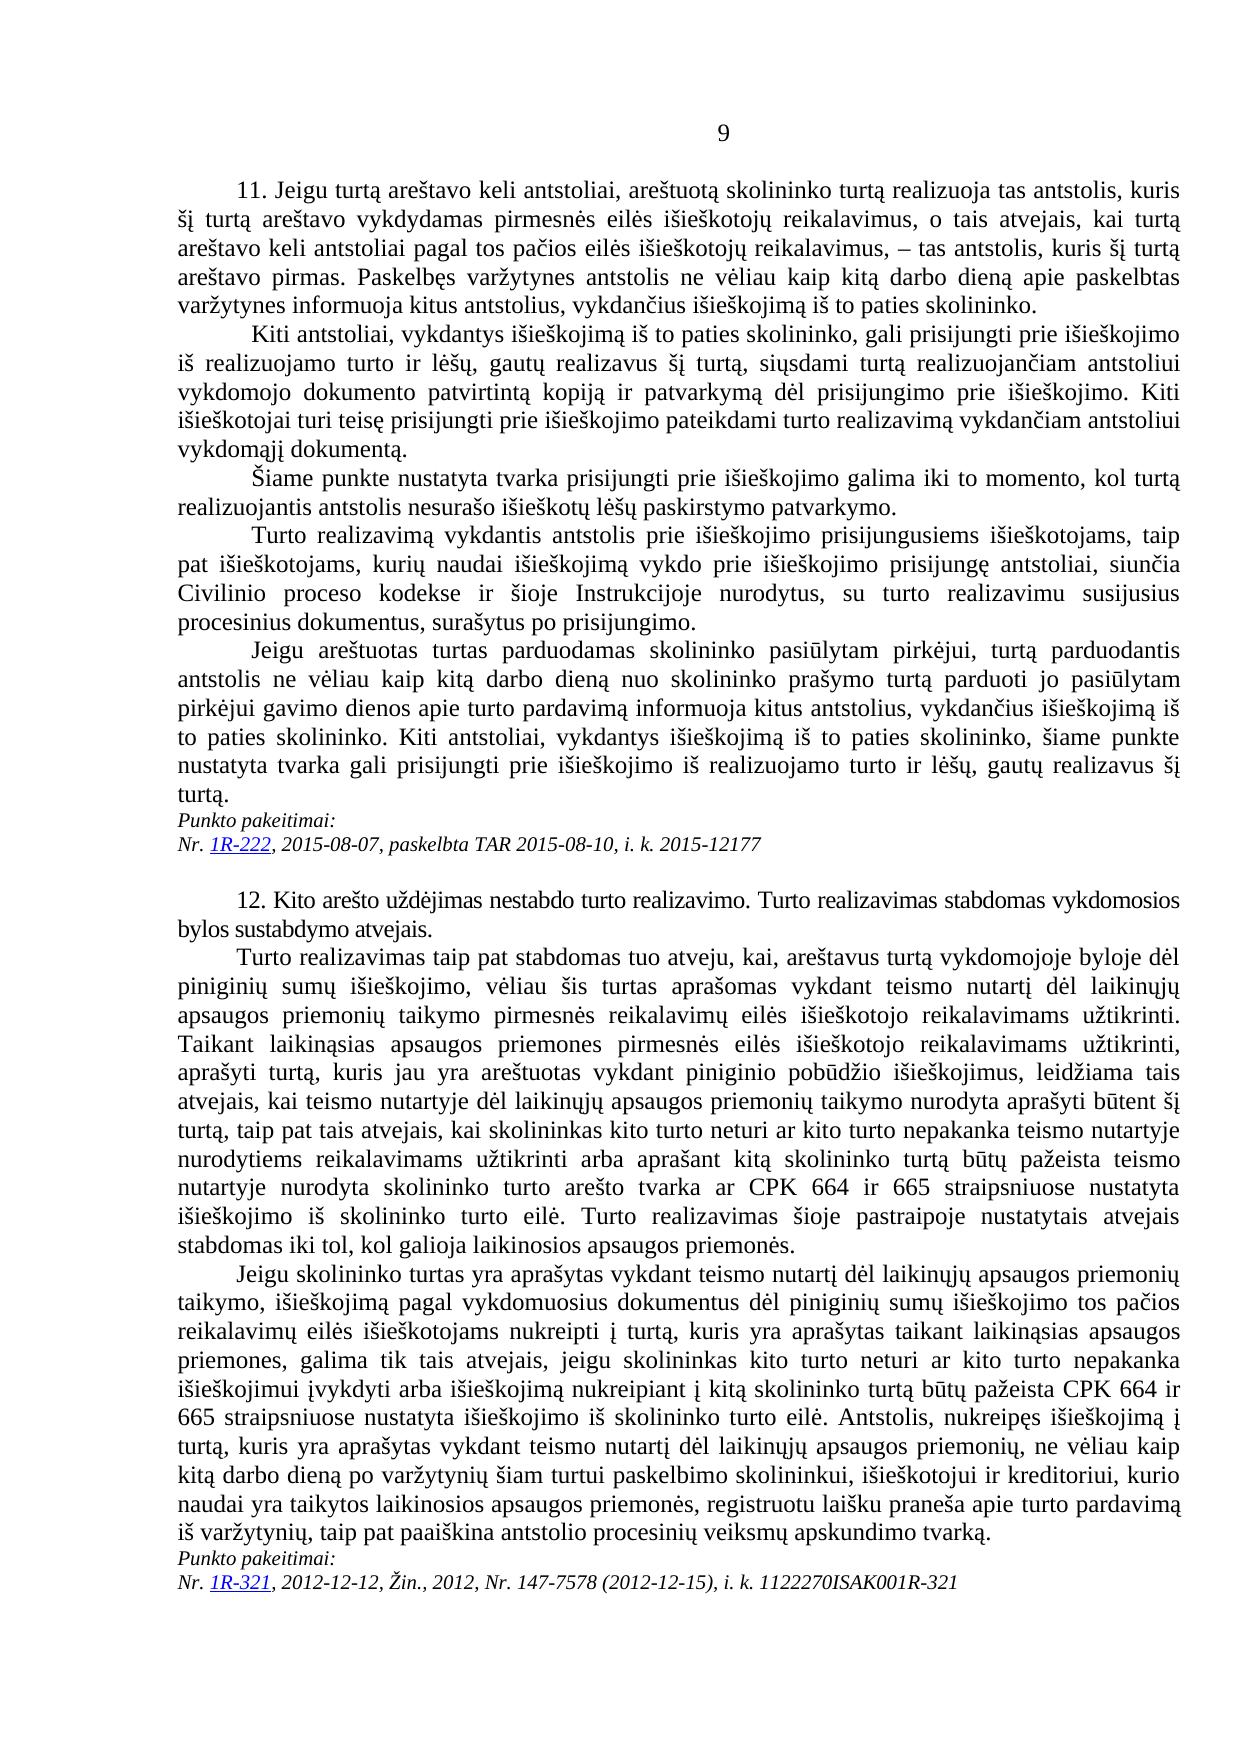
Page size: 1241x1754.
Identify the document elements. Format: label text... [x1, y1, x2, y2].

text Punkto pakeitimai: [177, 1546, 1181, 1570]
text Nr. 1R-222, 2015-08-07, paskelbta TAR 2015-08-10, i. k. 2015-12177 [177, 832, 1181, 856]
text Nr. 1R-321, 2012-12-12, Žin., 2012, Nr. 147-7578 (2012-12-15), i. k. 1122270ISAK001R-321 [177, 1570, 1181, 1594]
text Turto realizavimas taip pat stabdomas tuo atveju, kai, areštavus turtą vykdomojoje byloje dėl piniginių sumų išieškojimo, vėliau šis turtas aprašomas vykdant teismo nutartį dėl laikinųjų apsaugos priemonių taikymo pirmesnės reikalavimų eilės išieškotojo reikalavimams užtikrinti. Taikant laikinąsias apsaugos priemones pirmesnės eilės išieškotojo reikalavimams užtikrinti, aprašyti turtą, kuris jau yra areštuotas vykdant piniginio pobūdžio išieškojimus, leidžiama tais atvejais, kai teismo nutartyje dėl laikinųjų apsaugos priemonių taikymo nurodyta aprašyti būtent šį turtą, taip pat tais atvejais, kai skolininkas kito turto neturi ar kito turto nepakanka teismo nutartyje nurodytiems reikalavimams užtikrinti arba aprašant kitą skolininko turtą būtų pažeista teismo nutartyje nurodyta skolininko turto arešto tvarka ar CPK 664 ir 665 straipsniuose nustatyta išieškojimo iš skolininko turto eilė. Turto realizavimas šioje pastraipoje nustatytais atvejais stabdomas iki tol, kol galioja laikinosios apsaugos priemonės. [177, 942, 1181, 1259]
text Turto realizavimą vykdantis antstolis prie išieškojimo prisijungusiems išieškotojams, taip pat išieškotojams, kurių naudai išieškojimą vykdo prie išieškojimo prisijungę antstoliai, siunčia Civilinio proceso kodekse ir šioje Instrukcijoje nurodytus, su turto realizavimu susijusius procesinius dokumentus, surašytus po prisijungimo. [177, 521, 1181, 636]
text 12. Kito arešto uždėjimas nestabdo turto realizavimo. Turto realizavimas stabdomas vykdomosios bylos sustabdymo atvejais. [177, 885, 1181, 942]
text Jeigu skolininko turtas yra aprašytas vykdant teismo nutartį dėl laikinųjų apsaugos priemonių taikymo, išieškojimą pagal vykdomuosius dokumentus dėl piniginių sumų išieškojimo tos pačios reikalavimų eilės išieškotojams nukreipti į turtą, kuris yra aprašytas taikant laikinąsias apsaugos priemones, galima tik tais atvejais, jeigu skolininkas kito turto neturi ar kito turto nepakanka išieškojimui įvykdyti arba išieškojimą nukreipiant į kitą skolininko turtą būtų pažeista CPK 664 ir 665 straipsniuose nustatyta išieškojimo iš skolininko turto eilė. Antstolis, nukreipęs išieškojimą į turtą, kuris yra aprašytas vykdant teismo nutartį dėl laikinųjų apsaugos priemonių, ne vėliau kaip kitą darbo dieną po varžytynių šiam turtui paskelbimo skolininkui, išieškotojui ir kreditoriui, kurio naudai yra taikytos laikinosios apsaugos priemonės, registruotu laišku praneša apie turto pardavimą iš varžytynių, taip pat paaiškina antstolio procesinių veiksmų apskundimo tvarką. [177, 1259, 1181, 1546]
text Kiti antstoliai, vykdantys išieškojimą iš to paties skolininko, gali prisijungti prie išieškojimo iš realizuojamo turto ir lėšų, gautų realizavus šį turtą, siųsdami turtą realizuojančiam antstoliui vykdomojo dokumento patvirtintą kopiją ir patvarkymą dėl prisijungimo prie išieškojimo. Kiti išieškotojai turi teisę prisijungti prie išieškojimo pateikdami turto realizavimą vykdančiam antstoliui vykdomąjį dokumentą. [177, 319, 1181, 463]
text Šiame punkte nustatyta tvarka prisijungti prie išieškojimo galima iki to momento, kol turtą realizuojantis antstolis nesurašo išieškotų lėšų paskirstymo patvarkymo. [177, 463, 1181, 521]
text Jeigu areštuotas turtas parduodamas skolininko pasiūlytam pirkėjui, turtą parduodantis antstolis ne vėliau kaip kitą darbo dieną nuo skolininko prašymo turtą parduoti jo pasiūlytam pirkėjui gavimo dienos apie turto pardavimą informuoja kitus antstolius, vykdančius išieškojimą iš to paties skolininko. Kiti antstoliai, vykdantys išieškojimą iš to paties skolininko, šiame punkte nustatyta tvarka gali prisijungti prie išieškojimo iš realizuojamo turto ir lėšų, gautų realizavus šį turtą. [177, 636, 1181, 808]
text Punkto pakeitimai: [177, 808, 1181, 832]
text 11. Jeigu turtą areštavo keli antstoliai, areštuotą skolininko turtą realizuoja tas antstolis, kuris šį turtą areštavo vykdydamas pirmesnės eilės išieškotojų reikalavimus, o tais atvejais, kai turtą areštavo keli antstoliai pagal tos pačios eilės išieškotojų reikalavimus, – tas antstolis, kuris šį turtą areštavo pirmas. Paskelbęs varžytynes antstolis ne vėliau kaip kitą darbo dieną apie paskelbtas varžytynes informuoja kitus antstolius, vykdančius išieškojimą iš to paties skolininko. [177, 176, 1181, 319]
